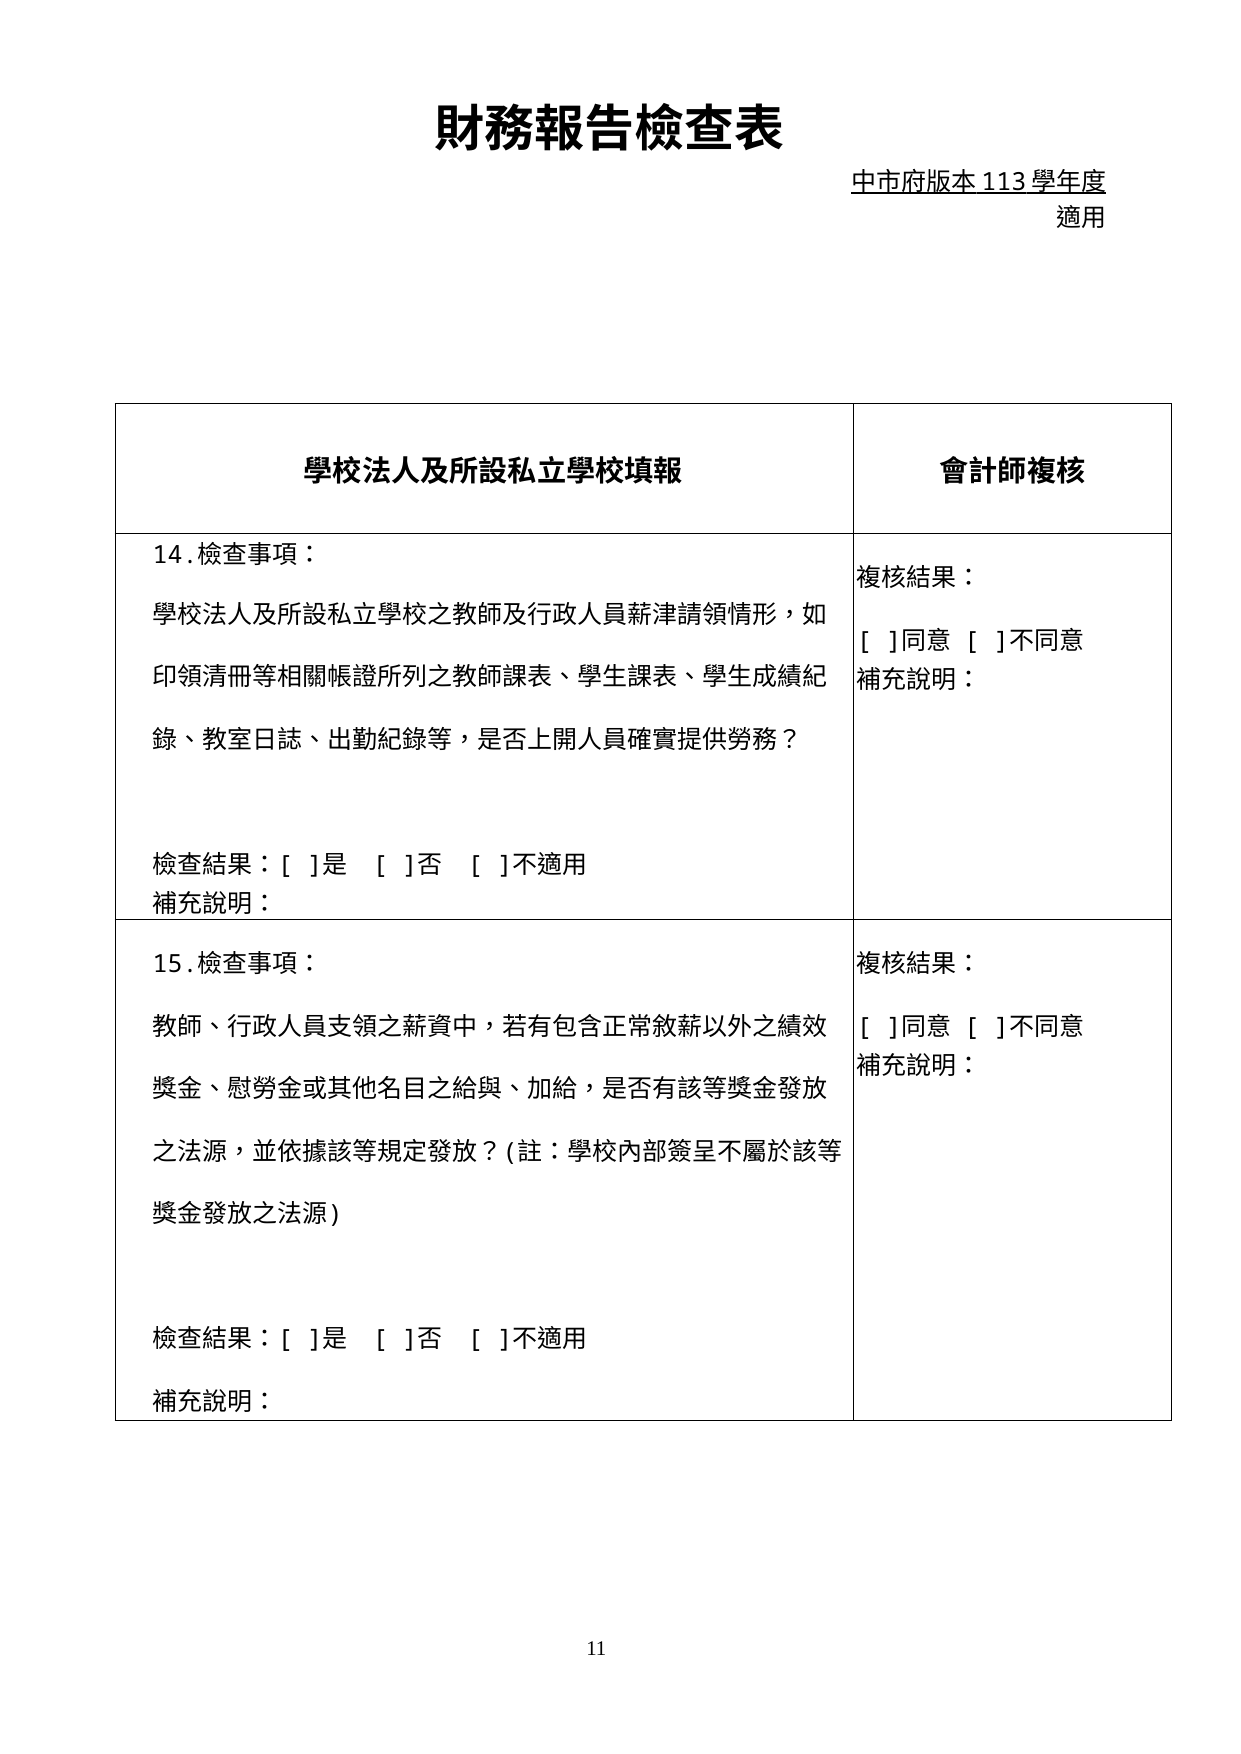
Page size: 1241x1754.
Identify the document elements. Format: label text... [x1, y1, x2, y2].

table_cell 複核結果： [ ]同意 [ ]不同意 補充說明： [854, 920, 1171, 1420]
table_cell 14.檢查事項： 學校法人及所設私立學校之教師及行政人員薪津請領情形，如印領清冊等相關帳證所列之教師課表、學生課表、學生成績紀錄、教室日誌、出勤紀錄等，是否上開人員確實提供勞務？ 檢查結果：[ ]是 [ ]否 [ ]不適用 補充說明： [116, 534, 853, 919]
table_cell 15.檢查事項： 教師、行政人員支領之薪資中，若有包含正常敘薪以外之績效獎金、慰勞金或其他名目之給與、加給，是否有該等獎金發放之法源，並依據該等規定發放？(註：學校內部簽呈不屬於該等獎金發放之法源) 檢查結果：[ ]是 [ ]否 [ ]不適用 補充說明： [116, 920, 853, 1420]
table_header 會計師複核 [854, 404, 1171, 533]
table_cell 複核結果： [ ]同意 [ ]不同意 補充說明： [854, 534, 1171, 919]
table_header 學校法人及所設私立學校填報 [116, 404, 853, 533]
